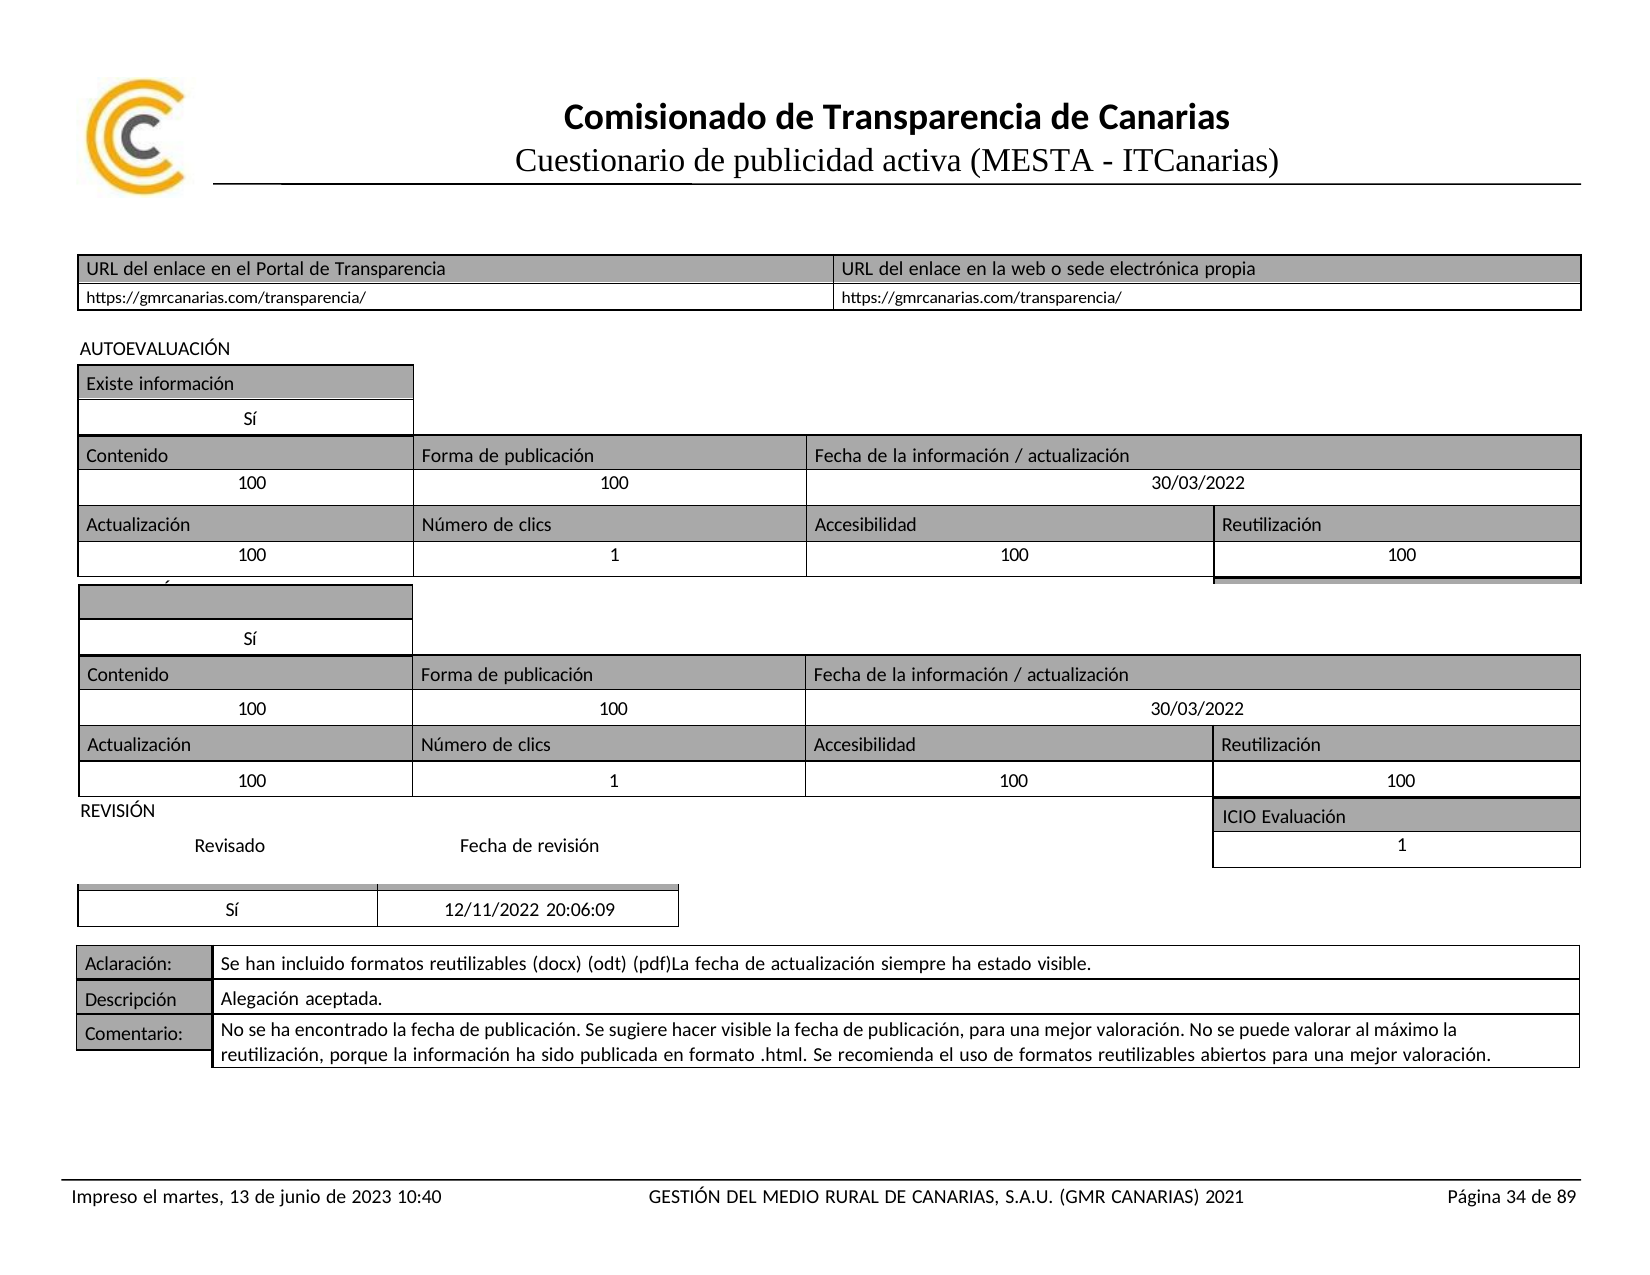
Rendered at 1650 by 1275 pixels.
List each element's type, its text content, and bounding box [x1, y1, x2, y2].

table_cell No se ha encontrado la fecha de publicación. Se sugiere hacer visible la fecha de publicación, para una mejor valoración. No se puede valorar al máximo la reutilización, porque la información ha sido publicada en formato .html. Se recomienda el uso de formatos reutilizables abiertos para una mejor valoración. [214, 1015, 1579, 1067]
table_cell Número de clics [414, 506, 806, 541]
table_cell 1 [413, 762, 805, 796]
table_header Existe información [79, 366, 413, 398]
table_cell 100 [79, 470, 413, 505]
table_cell 100 [1215, 542, 1580, 576]
table_cell Sí [79, 891, 377, 926]
table_cell 100 [414, 470, 806, 505]
table_cell 100 [1214, 762, 1580, 796]
table_cell 1 [1214, 832, 1580, 867]
table_cell [76, 1051, 211, 1067]
table_header URL del enlace en la web o sede electrónica propia [834, 256, 1580, 282]
table_cell 100 [79, 542, 413, 576]
table_header URL del enlace en el Portal de Transparencia [79, 256, 833, 282]
table_cell Actualización [79, 506, 413, 541]
table_cell https://gmrcanarias.com/transparencia/ [79, 284, 833, 309]
table_cell 100 [80, 762, 412, 796]
table_cell 1 [414, 542, 806, 576]
table_cell Descripción [77, 981, 211, 1013]
table_cell 12/11/2022 20:06:09 [378, 891, 678, 926]
text AUTOEVALUACIÓN [79, 336, 1592, 360]
table_cell Accesibilidad [806, 726, 1212, 760]
table_cell Reutilización [1215, 506, 1580, 541]
table_header Se han incluido formatos reutilizables (docx) (odt) (pdf)La fecha de actualización siempre ha estado visible. [214, 946, 1579, 978]
table_header [80, 586, 412, 618]
table_cell Sí [80, 620, 412, 654]
table_cell Forma de publicación [414, 436, 806, 469]
table_cell https://gmrcanarias.com/transparencia/ [834, 284, 1580, 309]
table_cell Contenido [80, 657, 412, 689]
table_cell 30/03/2022 [806, 690, 1580, 724]
table_header [413, 584, 1580, 654]
table_cell Contenido [79, 437, 413, 469]
table_header [378, 884, 678, 890]
table_cell Alegación aceptada. [214, 980, 1579, 1013]
table_cell Fecha de la información / actualización [807, 436, 1580, 469]
table_cell Reutilización [1214, 726, 1580, 760]
table_cell 30/03/2022 [807, 470, 1580, 505]
table_cell 100 [413, 690, 805, 724]
table_header [79, 884, 377, 890]
table_cell 100 [80, 690, 412, 724]
table_cell 100 [806, 762, 1212, 796]
table_cell Fecha de la información / actualización [806, 656, 1580, 689]
table_cell Comentario: [77, 1015, 211, 1049]
table_cell 100 [807, 542, 1213, 576]
table_header [414, 364, 1581, 434]
table_cell Forma de publicación [413, 656, 805, 689]
table_cell Accesibilidad [807, 506, 1213, 541]
table_cell Sí [79, 400, 413, 434]
table_header Aclaración: [77, 946, 211, 978]
table_cell EVALUACIÓN Existe información [78, 577, 1213, 584]
table_cell ICIO Autoevaluación [1215, 579, 1580, 584]
table_cell REVISIÓN Revisado Fecha de revisión [79, 797, 1212, 867]
table_cell Número de clics [413, 726, 805, 760]
table_cell Actualización [80, 726, 412, 760]
table_cell ICIO Evaluación [1214, 799, 1580, 831]
